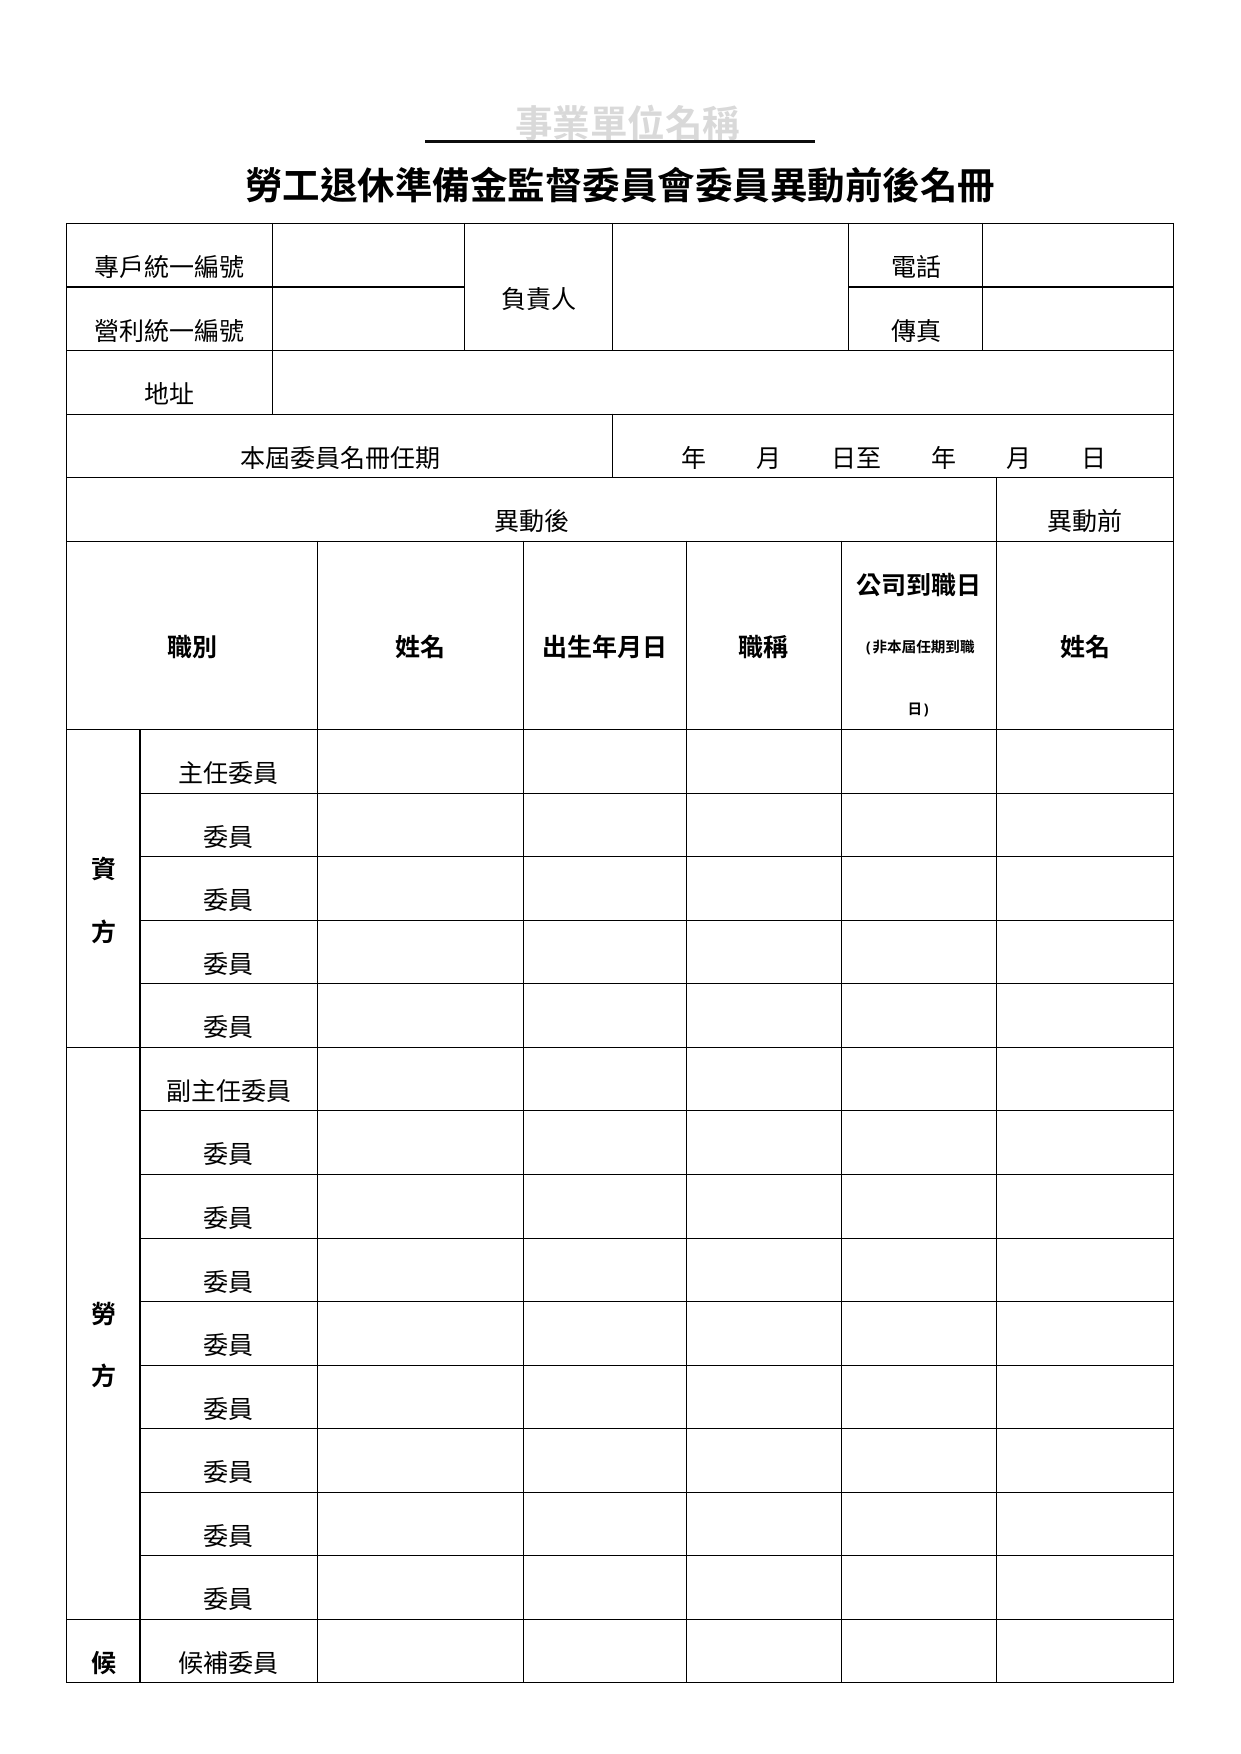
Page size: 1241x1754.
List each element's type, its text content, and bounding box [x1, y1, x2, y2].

table_cell [842, 1366, 996, 1428]
table_cell [842, 730, 996, 793]
table_cell 主任委員 [141, 730, 317, 793]
table_cell [842, 1493, 996, 1555]
table_cell [524, 1048, 686, 1110]
table_header [613, 224, 848, 350]
table_cell [687, 794, 841, 856]
table_cell [842, 1239, 996, 1301]
table_cell [687, 1302, 841, 1364]
table_cell [524, 730, 686, 793]
table_cell [842, 857, 996, 920]
table_cell [997, 857, 1173, 920]
table_cell 職別 [67, 542, 317, 729]
table_cell [318, 1493, 523, 1555]
table_cell [318, 1239, 523, 1301]
text 勞工退休準備金監督委員會委員異動前後名冊 [75, 142, 1165, 204]
table_cell [842, 1175, 996, 1237]
table_cell [524, 1302, 686, 1364]
table_cell [997, 794, 1173, 856]
table_cell [524, 1620, 686, 1682]
table_cell [524, 1366, 686, 1428]
table_cell [842, 1302, 996, 1364]
table_cell 營利統一編號 [67, 288, 272, 350]
table_cell [524, 1556, 686, 1619]
table_cell [687, 984, 841, 1047]
table_cell [842, 1111, 996, 1174]
table_cell 委員 [141, 921, 317, 983]
table_cell [318, 857, 523, 920]
table_cell [997, 1366, 1173, 1428]
table_cell [842, 1048, 996, 1110]
table_cell [524, 1239, 686, 1301]
table_cell [997, 1556, 1173, 1619]
table_cell 姓名 [997, 542, 1173, 729]
table_cell 本屆委員名冊任期 [67, 415, 612, 477]
table_cell [983, 288, 1173, 350]
table_cell 候補委員 [141, 1620, 317, 1682]
table_cell [997, 1111, 1173, 1174]
table_header [983, 224, 1173, 286]
table_cell [524, 1429, 686, 1492]
table_cell [997, 1302, 1173, 1364]
table_cell [687, 1429, 841, 1492]
table_cell [687, 1175, 841, 1237]
table_cell [997, 1620, 1173, 1682]
table_cell 傳真 [849, 288, 982, 350]
table_cell [842, 1556, 996, 1619]
table_cell 年 月 日至 年 月 日 [613, 415, 1173, 477]
table_header 電話 [849, 224, 982, 286]
table_cell [524, 857, 686, 920]
table_cell 委員 [141, 1556, 317, 1619]
table_cell 委員 [141, 1493, 317, 1555]
table_cell [687, 1239, 841, 1301]
table_cell [997, 984, 1173, 1047]
table_cell 委員 [141, 1429, 317, 1492]
table_cell [318, 1429, 523, 1492]
table_cell [687, 857, 841, 920]
table_cell 委員 [141, 794, 317, 856]
table_cell [997, 1493, 1173, 1555]
table_cell [318, 1175, 523, 1237]
table_cell 委員 [141, 984, 317, 1047]
table_cell 委員 [141, 1302, 317, 1364]
table_cell [997, 1175, 1173, 1237]
table_header 負責人 [465, 224, 612, 350]
table_cell [318, 1048, 523, 1110]
table_cell 異動後 [67, 478, 996, 541]
text 事業單位名稱 [75, 79, 1165, 142]
table_cell [318, 730, 523, 793]
table_cell [524, 1175, 686, 1237]
table_header [273, 224, 464, 286]
table_cell [842, 1620, 996, 1682]
table_cell [273, 288, 464, 350]
table_cell [842, 794, 996, 856]
table_cell 候 [67, 1620, 139, 1682]
table_cell [687, 921, 841, 983]
table_cell 出生年月日 [524, 542, 686, 729]
table_cell [842, 921, 996, 983]
table_cell [273, 351, 1173, 413]
table_cell 委員 [141, 1111, 317, 1174]
table_cell 委員 [141, 857, 317, 920]
table_cell [318, 1302, 523, 1364]
table_cell 公司到職日 (非本屆任期到職日) [842, 542, 996, 729]
table_cell [687, 1620, 841, 1682]
table_cell 職稱 [687, 542, 841, 729]
table_cell [318, 921, 523, 983]
table_cell [842, 1429, 996, 1492]
table_cell [524, 794, 686, 856]
table_cell 異動前 [997, 478, 1173, 541]
table_cell [524, 984, 686, 1047]
table_cell [318, 984, 523, 1047]
table_cell 姓名 [318, 542, 523, 729]
table_cell [997, 730, 1173, 793]
table_cell [687, 1048, 841, 1110]
table_cell 資方 [67, 730, 139, 1047]
table_cell 委員 [141, 1175, 317, 1237]
table_cell [318, 1111, 523, 1174]
table_cell [997, 1048, 1173, 1110]
table_cell [997, 1429, 1173, 1492]
table_cell [318, 1366, 523, 1428]
table_cell [687, 1366, 841, 1428]
table_cell [524, 921, 686, 983]
table_cell [318, 1620, 523, 1682]
table_cell 委員 [141, 1366, 317, 1428]
table_cell [318, 1556, 523, 1619]
table_cell [318, 794, 523, 856]
table_cell 勞方 [67, 1048, 139, 1619]
table_cell 副主任委員 [141, 1048, 317, 1110]
table_cell [524, 1493, 686, 1555]
table_cell [524, 1111, 686, 1174]
table_cell [687, 1493, 841, 1555]
table_header 專戶統一編號 [67, 224, 272, 286]
table_cell 地址 [67, 351, 272, 413]
table_cell [687, 1556, 841, 1619]
table_cell [997, 1239, 1173, 1301]
table_cell [687, 730, 841, 793]
table_cell [997, 921, 1173, 983]
table_cell [842, 984, 996, 1047]
table_cell [687, 1111, 841, 1174]
table_cell 委員 [141, 1239, 317, 1301]
